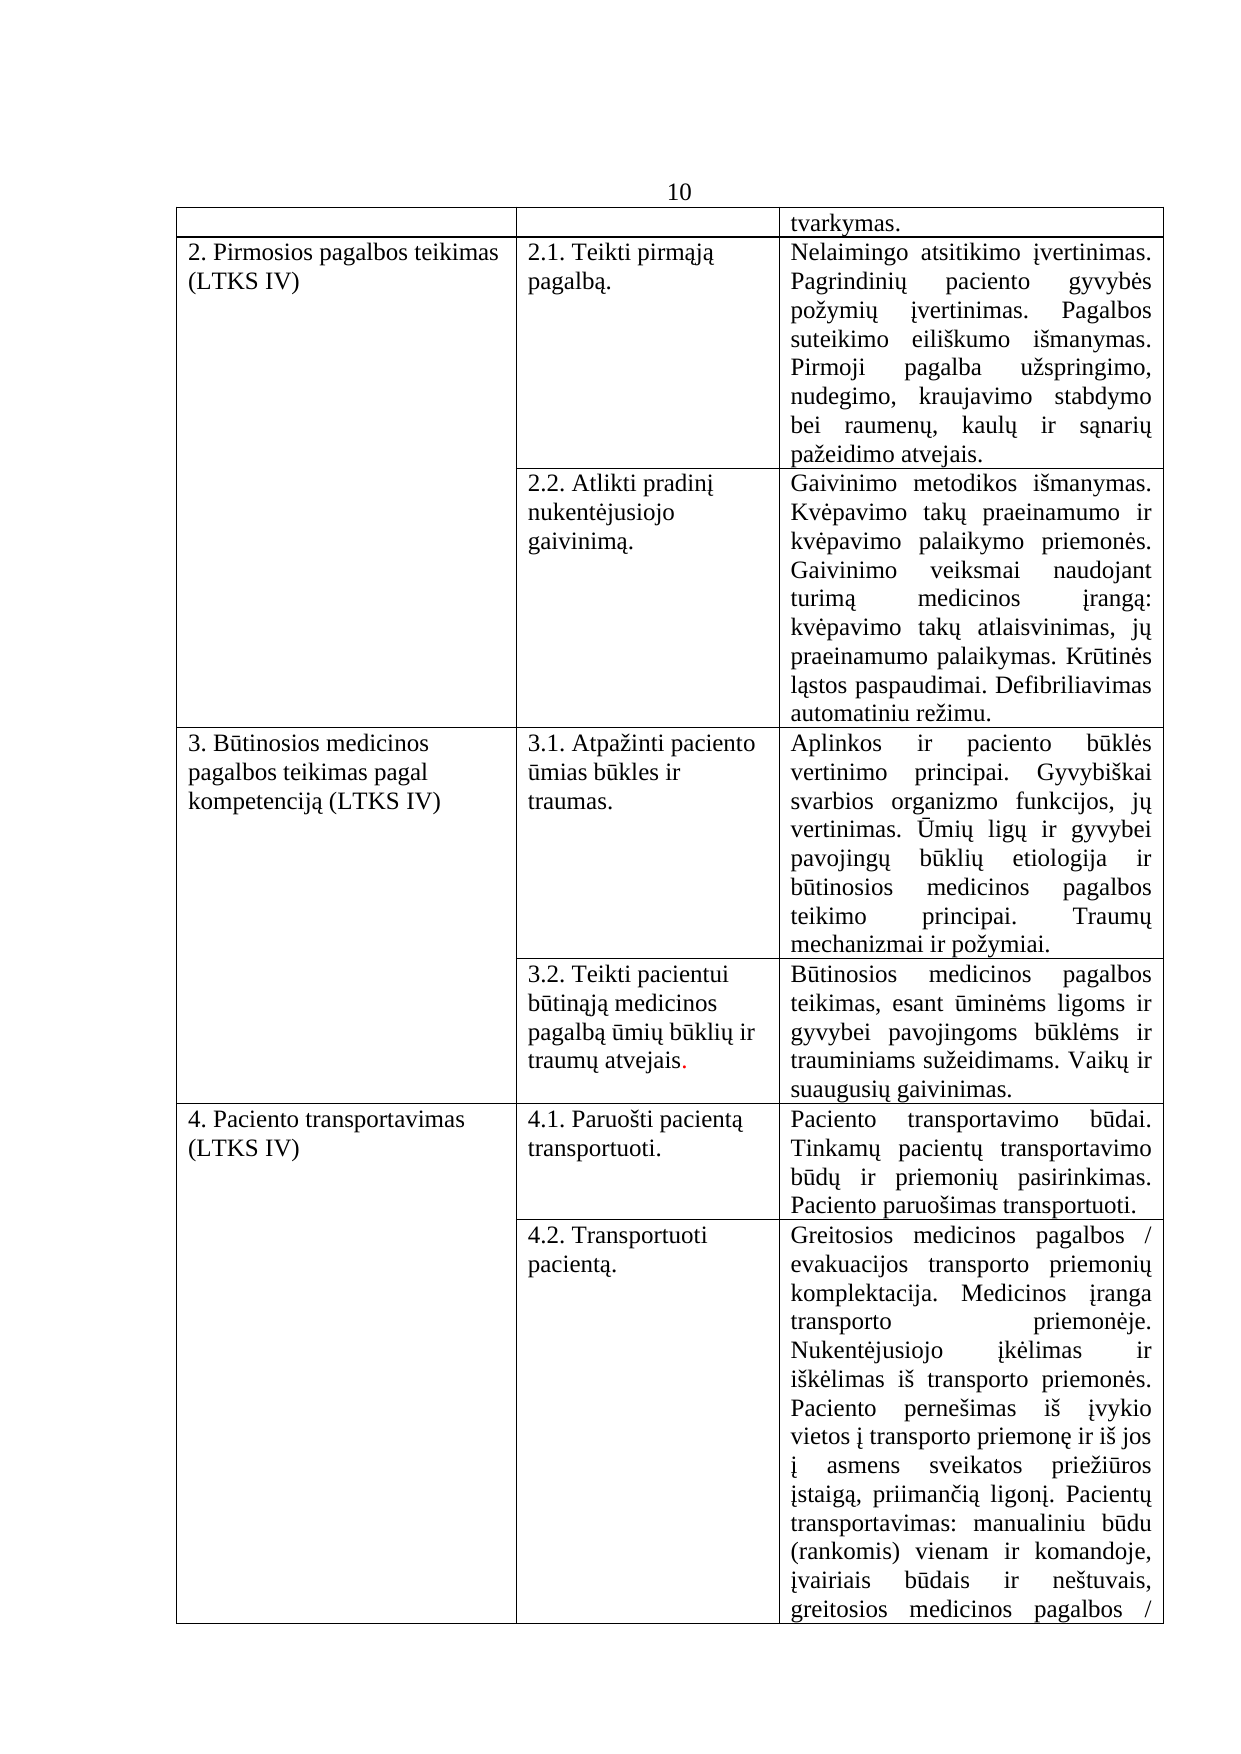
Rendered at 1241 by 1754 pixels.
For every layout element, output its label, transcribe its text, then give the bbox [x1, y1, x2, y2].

table_cell Būtinosios medicinos pagalbos teikimas, esant ūminėms ligoms ir gyvybei pavojingoms būklėms ir trauminiams sužeidimams. Vaikų ir suaugusių gaivinimas. [780, 959, 1163, 1103]
table_cell 3.2. Teikti pacientui būtinąją medicinos pagalbą ūmių būklių ir traumų atvejais. [517, 959, 779, 1103]
table_cell 4.2. Transportuoti pacientą. [517, 1220, 779, 1623]
table_cell 4.1. Paruošti pacientą transportuoti. [517, 1104, 779, 1219]
table_cell 2.1. Teikti pirmąją pagalbą. [517, 238, 779, 467]
table_cell 3. Būtinosios medicinos pagalbos teikimas pagal kompetenciją (LTKS IV) [177, 728, 516, 1103]
table_cell Paciento transportavimo būdai. Tinkamų pacientų transportavimo būdų ir priemonių pasirinkimas. Paciento paruošimas transportuoti. [780, 1104, 1163, 1219]
table_cell Greitosios medicinos pagalbos / evakuacijos transporto priemonių komplektacija. Medicinos įranga transporto priemonėje. Nukentėjusiojo įkėlimas ir iškėlimas iš transporto priemonės. Paciento pernešimas iš įvykio vietos į transporto priemonę ir iš jos į asmens sveikatos priežiūros įstaigą, priimančią ligonį. Pacientų transportavimas: manualiniu būdu (rankomis) vienam ir komandoje, įvairiais būdais ir neštuvais, greitosios medicinos pagalbos / [780, 1220, 1163, 1623]
table_cell tvarkymas. [780, 208, 1163, 236]
table_cell [177, 208, 516, 236]
table_cell 2.2. Atlikti pradinį nukentėjusiojo gaivinimą. [517, 469, 779, 727]
table_cell 4. Paciento transportavimas (LTKS IV) [177, 1104, 516, 1623]
table_cell 2. Pirmosios pagalbos teikimas (LTKS IV) [177, 238, 516, 727]
table_cell [517, 208, 779, 236]
table_cell Aplinkos ir paciento būklės vertinimo principai. Gyvybiškai svarbios organizmo funkcijos, jų vertinimas. Ūmių ligų ir gyvybei pavojingų būklių etiologija ir būtinosios medicinos pagalbos teikimo principai. Traumų mechanizmai ir požymiai. [780, 728, 1163, 958]
table_cell Nelaimingo atsitikimo įvertinimas. Pagrindinių paciento gyvybės požymių įvertinimas. Pagalbos suteikimo eiliškumo išmanymas. Pirmoji pagalba užspringimo, nudegimo, kraujavimo stabdymo bei raumenų, kaulų ir sąnarių pažeidimo atvejais. [780, 238, 1163, 467]
table_cell Gaivinimo metodikos išmanymas. Kvėpavimo takų praeinamumo ir kvėpavimo palaikymo priemonės. Gaivinimo veiksmai naudojant turimą medicinos įrangą: kvėpavimo takų atlaisvinimas, jų praeinamumo palaikymas. Krūtinės ląstos paspaudimai. Defibriliavimas automatiniu režimu. [780, 469, 1163, 727]
table_cell 3.1. Atpažinti paciento ūmias būkles ir traumas. [517, 728, 779, 958]
